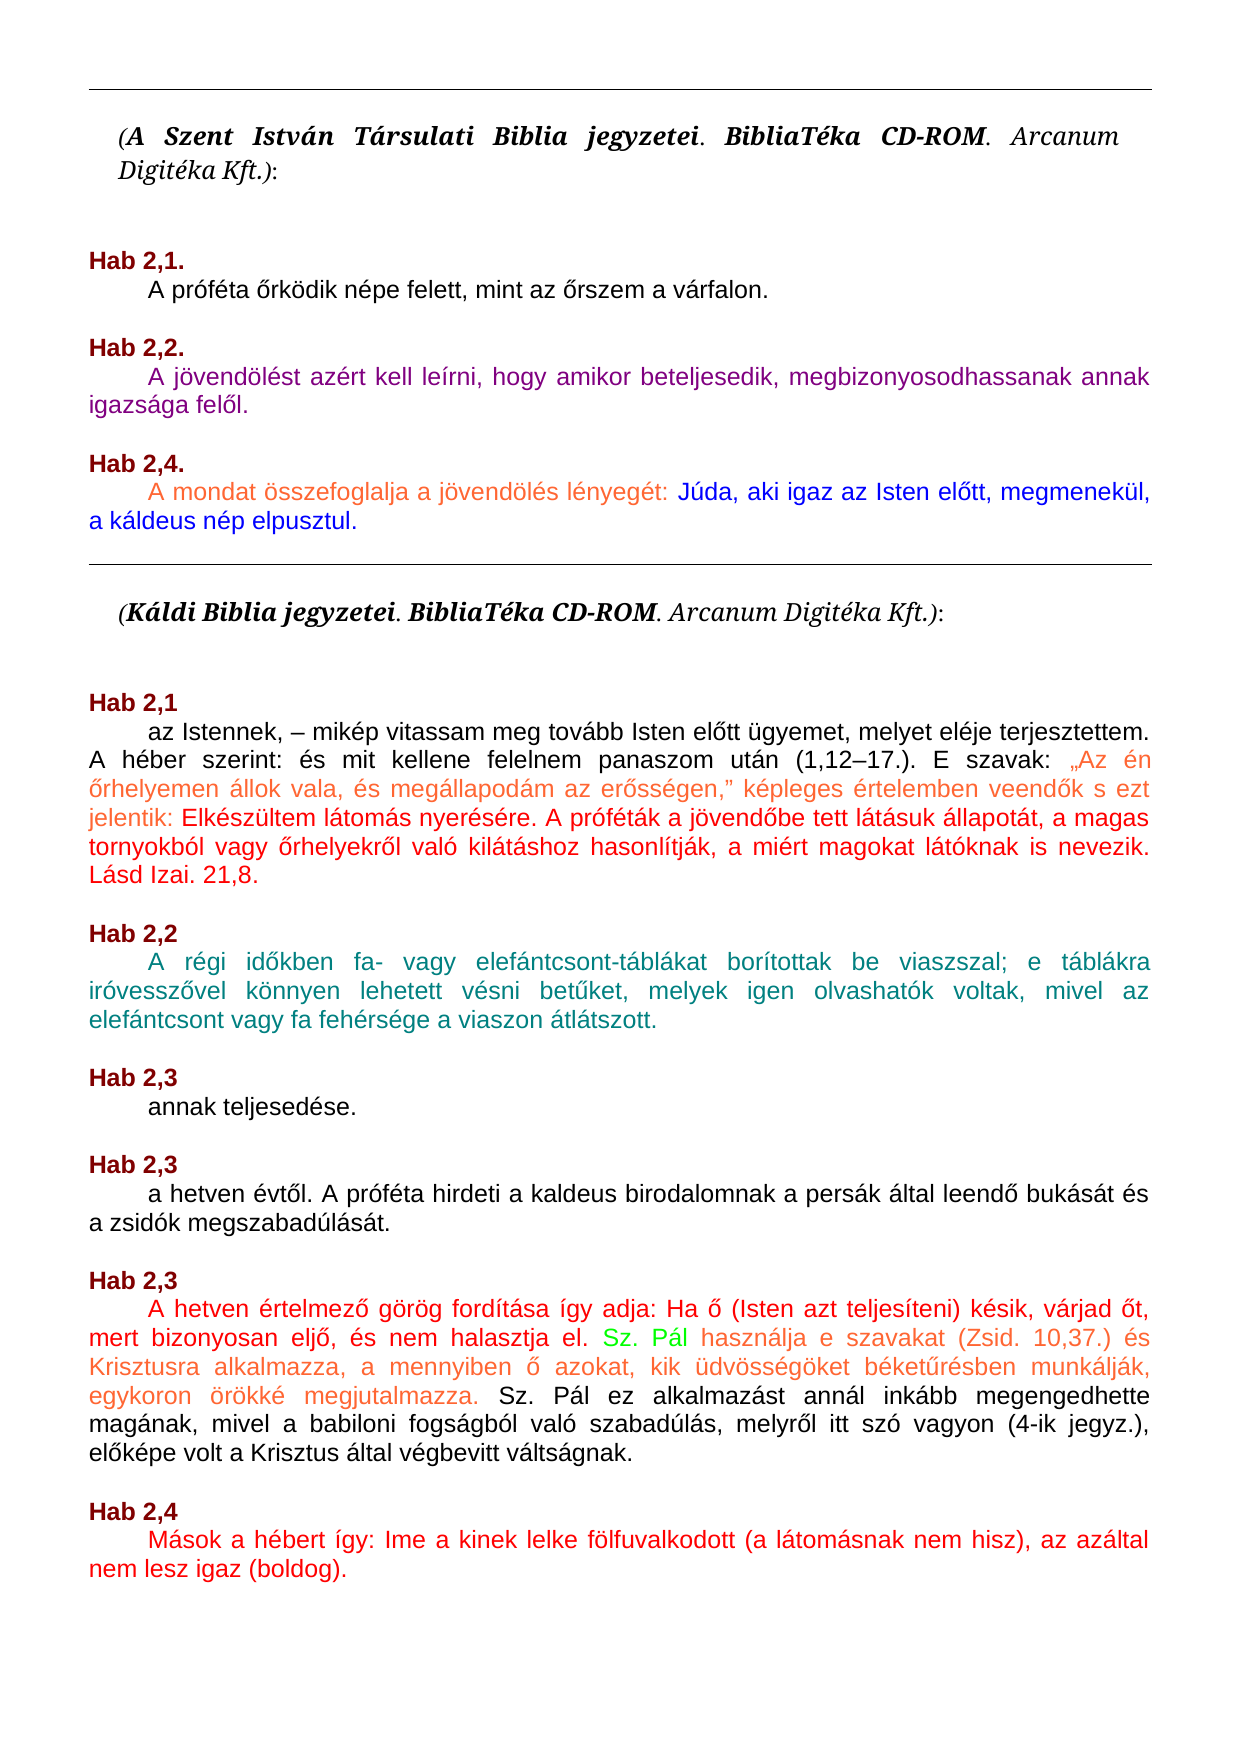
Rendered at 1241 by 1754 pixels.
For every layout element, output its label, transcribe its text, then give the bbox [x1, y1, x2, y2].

text a hetven évtől. A próféta hirdeti a kaldeus birodalomnak a persák által leendő bukását és a zsidók megszabadúlását. [88, 1179, 1152, 1236]
text Hab 2,1 [88, 688, 1152, 717]
text Hab 2,4. [88, 449, 1152, 477]
text A régi időkben fa‑ vagy elefántcsont-táblákat borítottak be viaszszal; e táblákra iróvesszővel könnyen lehetett vésni betűket, melyek igen olvashatók voltak, mivel az elefántcsont vagy fa fehérsége a viaszon átlátszott. [88, 947, 1152, 1033]
text A jövendölést azért kell leírni, hogy amikor beteljesedik, megbizonyosodhassanak annak igazsága felől. [88, 362, 1152, 419]
text (A Szent István Társulati Biblia jegyzetei. BibliaTéka CD-ROM. Arcanum Digitéka Kft.): [88, 90, 1152, 216]
text Hab 2,3 [88, 1150, 1152, 1179]
text Hab 2,1. [88, 246, 1152, 275]
text Hab 2,3 [88, 1266, 1152, 1294]
text A próféta őrködik népe felett, mint az őrszem a várfalon. [88, 275, 1152, 303]
text az Istennek, – mikép vitassam meg tovább Isten előtt ügyemet, melyet eléje terjesztettem. A héber szerint: és mit kellene felelnem panaszom után (1,12–17.). E szavak: „Az én őrhelyemen állok vala, és megállapodám az erősségen,” képleges értelemben veendők s ezt jelentik: Elkészültem látomás nyerésére. A próféták a jövendőbe tett látásuk állapotát, a magas tornyokból vagy őrhelyekről való kilátáshoz hasonlítják, a miért magokat látóknak is nevezik. Lásd Izai. 21,8. [88, 717, 1152, 889]
text Hab 2,2. [88, 333, 1152, 362]
text Hab 2,2 [88, 918, 1152, 947]
text (Káldi Biblia jegyzetei. BibliaTéka CD-ROM. Arcanum Digitéka Kft.): [88, 565, 1152, 658]
text annak teljesedése. [88, 1092, 1152, 1121]
text Hab 2,4 [88, 1496, 1152, 1525]
text A mondat összefoglalja a jövendölés lényegét: Júda, aki igaz az Isten előtt, megmenekül, a káldeus nép elpusztul. [88, 477, 1152, 535]
text Mások a hébert így: Ime a kinek lelke fölfuvalkodott (a látomásnak nem hisz), az azáltal nem lesz igaz (boldog). [88, 1525, 1152, 1583]
text Hab 2,3 [88, 1063, 1152, 1092]
text A hetven értelmező görög fordítása így adja: Ha ő (Isten azt teljesíteni) késik, várjad őt, mert bizonyosan eljő, és nem halasztja el. Sz. Pál használja e szavakat (Zsid. 10,37.) és Krisztusra alkalmazza, a mennyiben ő azokat, kik üdvösségöket béketűrésben munkálják, egykoron örökké megjutalmazza. Sz. Pál ez alkalmazást annál inkább megengedhette magának, mivel a babiloni fogságból való szabadúlás, melyről itt szó vagyon (4-ik jegyz.), előképe volt a Krisztus által végbevitt váltságnak. [88, 1294, 1152, 1467]
